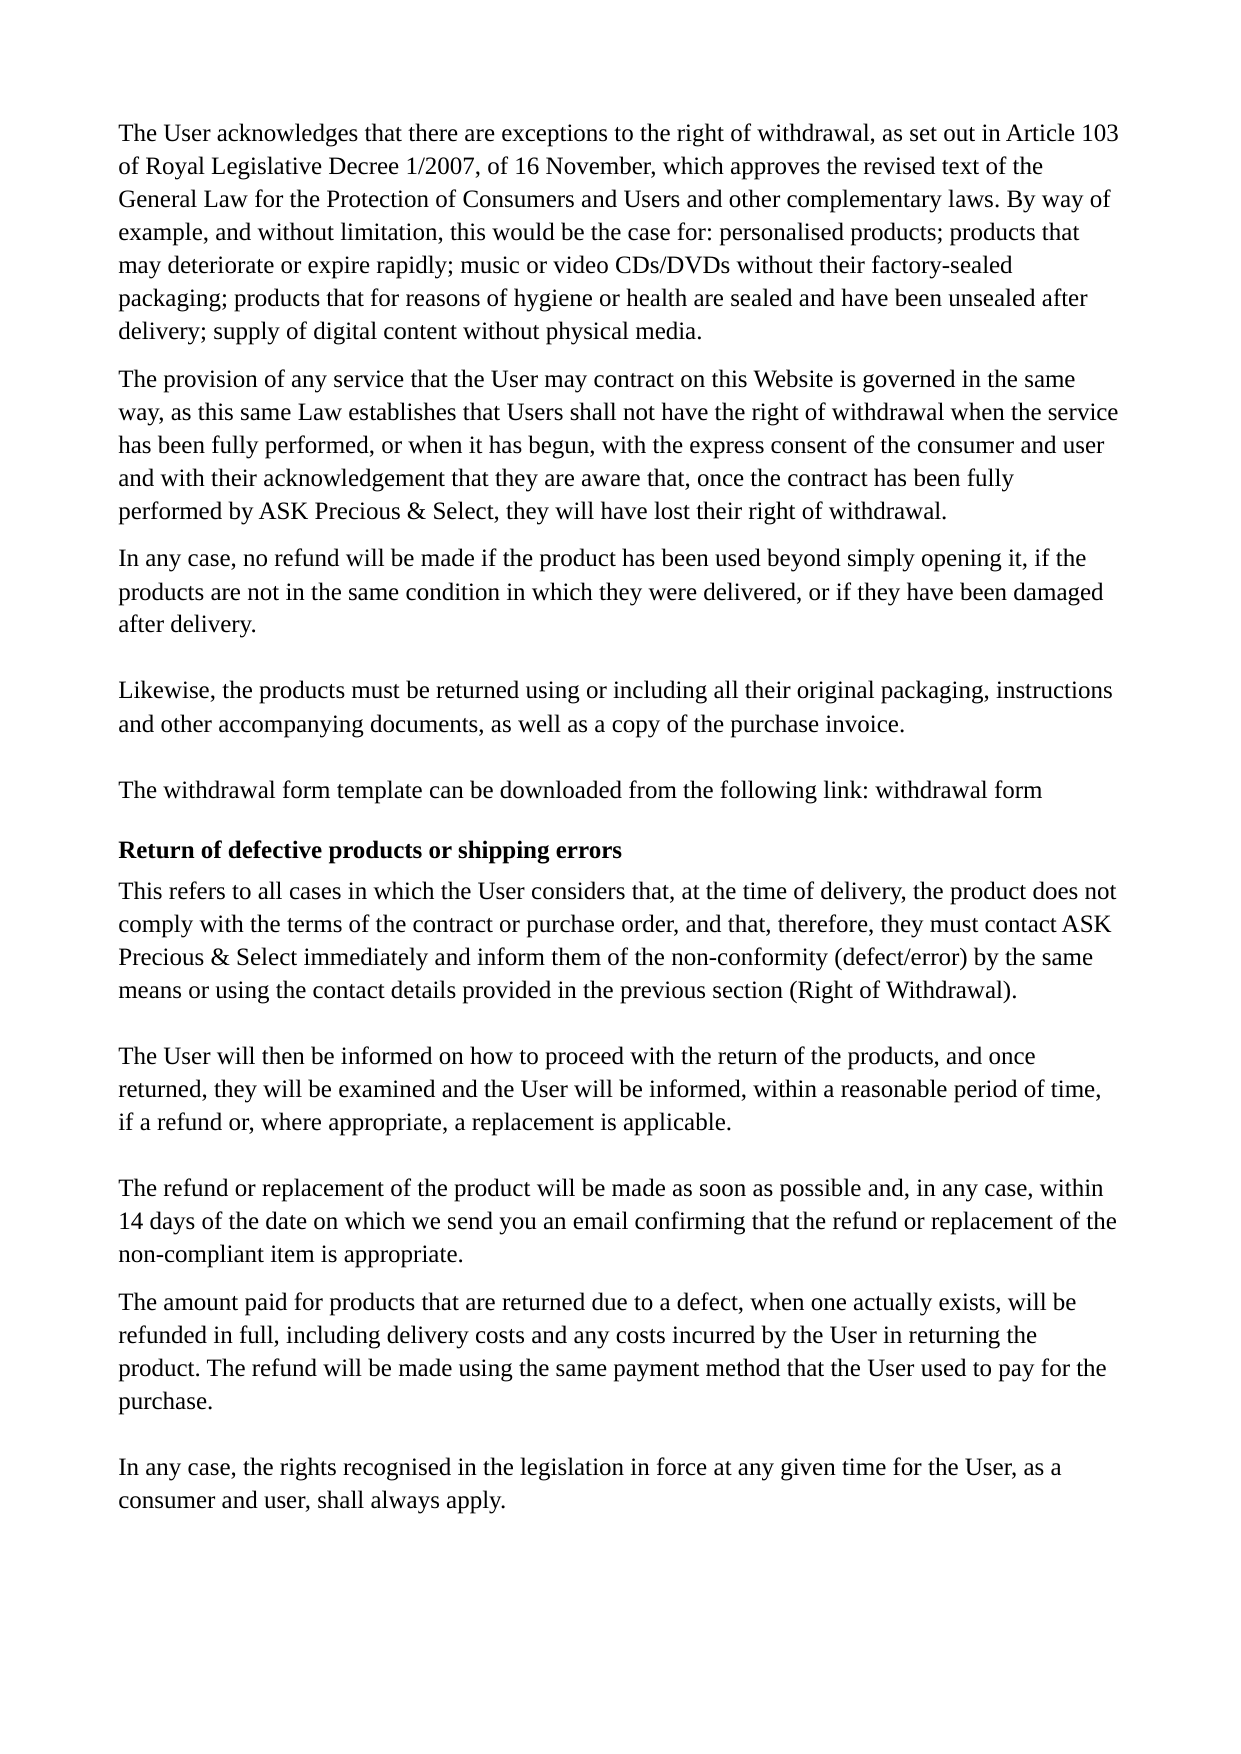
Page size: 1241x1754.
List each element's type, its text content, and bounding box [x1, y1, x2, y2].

subtitle Return of defective products or shipping errors [118, 835, 1122, 863]
text In any case, no refund will be made if the product has been used beyond simply opening it, if the products are not in the same condition in which they were delivered, or if they have been damaged after delivery. Likewise, the products must be returned using or including all their original packaging, instructions and other accompanying documents, as well as a copy of the purchase invoice. The withdrawal form template can be downloaded from the following link: withdrawal form [118, 543, 1122, 803]
text The provision of any service that the User may contract on this Website is governed in the same way, as this same Law establishes that Users shall not have the right of withdrawal when the service has been fully performed, or when it has begun, with the express consent of the consumer and user and with their acknowledgement that they are aware that, once the contract has been fully performed by ASK Precious & Select, they will have lost their right of withdrawal. [118, 364, 1122, 525]
text The amount paid for products that are returned due to a defect, when one actually exists, will be refunded in full, including delivery costs and any costs incurred by the User in returning the product. The refund will be made using the same payment method that the User used to pay for the purchase. In any case, the rights recognised in the legislation in force at any given time for the User, as a consumer and user, shall always apply. [118, 1287, 1122, 1514]
text The User acknowledges that there are exceptions to the right of withdrawal, as set out in Article 103 of Royal Legislative Decree 1/2007, of 16 November, which approves the revised text of the General Law for the Protection of Consumers and Users and other complementary laws. By way of example, and without limitation, this would be the case for: personalised products; products that may deteriorate or expire rapidly; music or video CDs/DVDs without their factory-sealed packaging; products that for reasons of hygiene or health are sealed and have been unsealed after delivery; supply of digital content without physical media. [118, 118, 1122, 345]
text This refers to all cases in which the User considers that, at the time of delivery, the product does not comply with the terms of the contract or purchase order, and that, therefore, they must contact ASK Precious & Select immediately and inform them of the non-conformity (defect/error) by the same means or using the contact details provided in the previous section (Right of Withdrawal). The User will then be informed on how to proceed with the return of the products, and once returned, they will be examined and the User will be informed, within a reasonable period of time, if a refund or, where appropriate, a replacement is applicable. The refund or replacement of the product will be made as soon as possible and, in any case, within 14 days of the date on which we send you an email confirming that the refund or replacement of the non-compliant item is appropriate. [118, 876, 1122, 1268]
